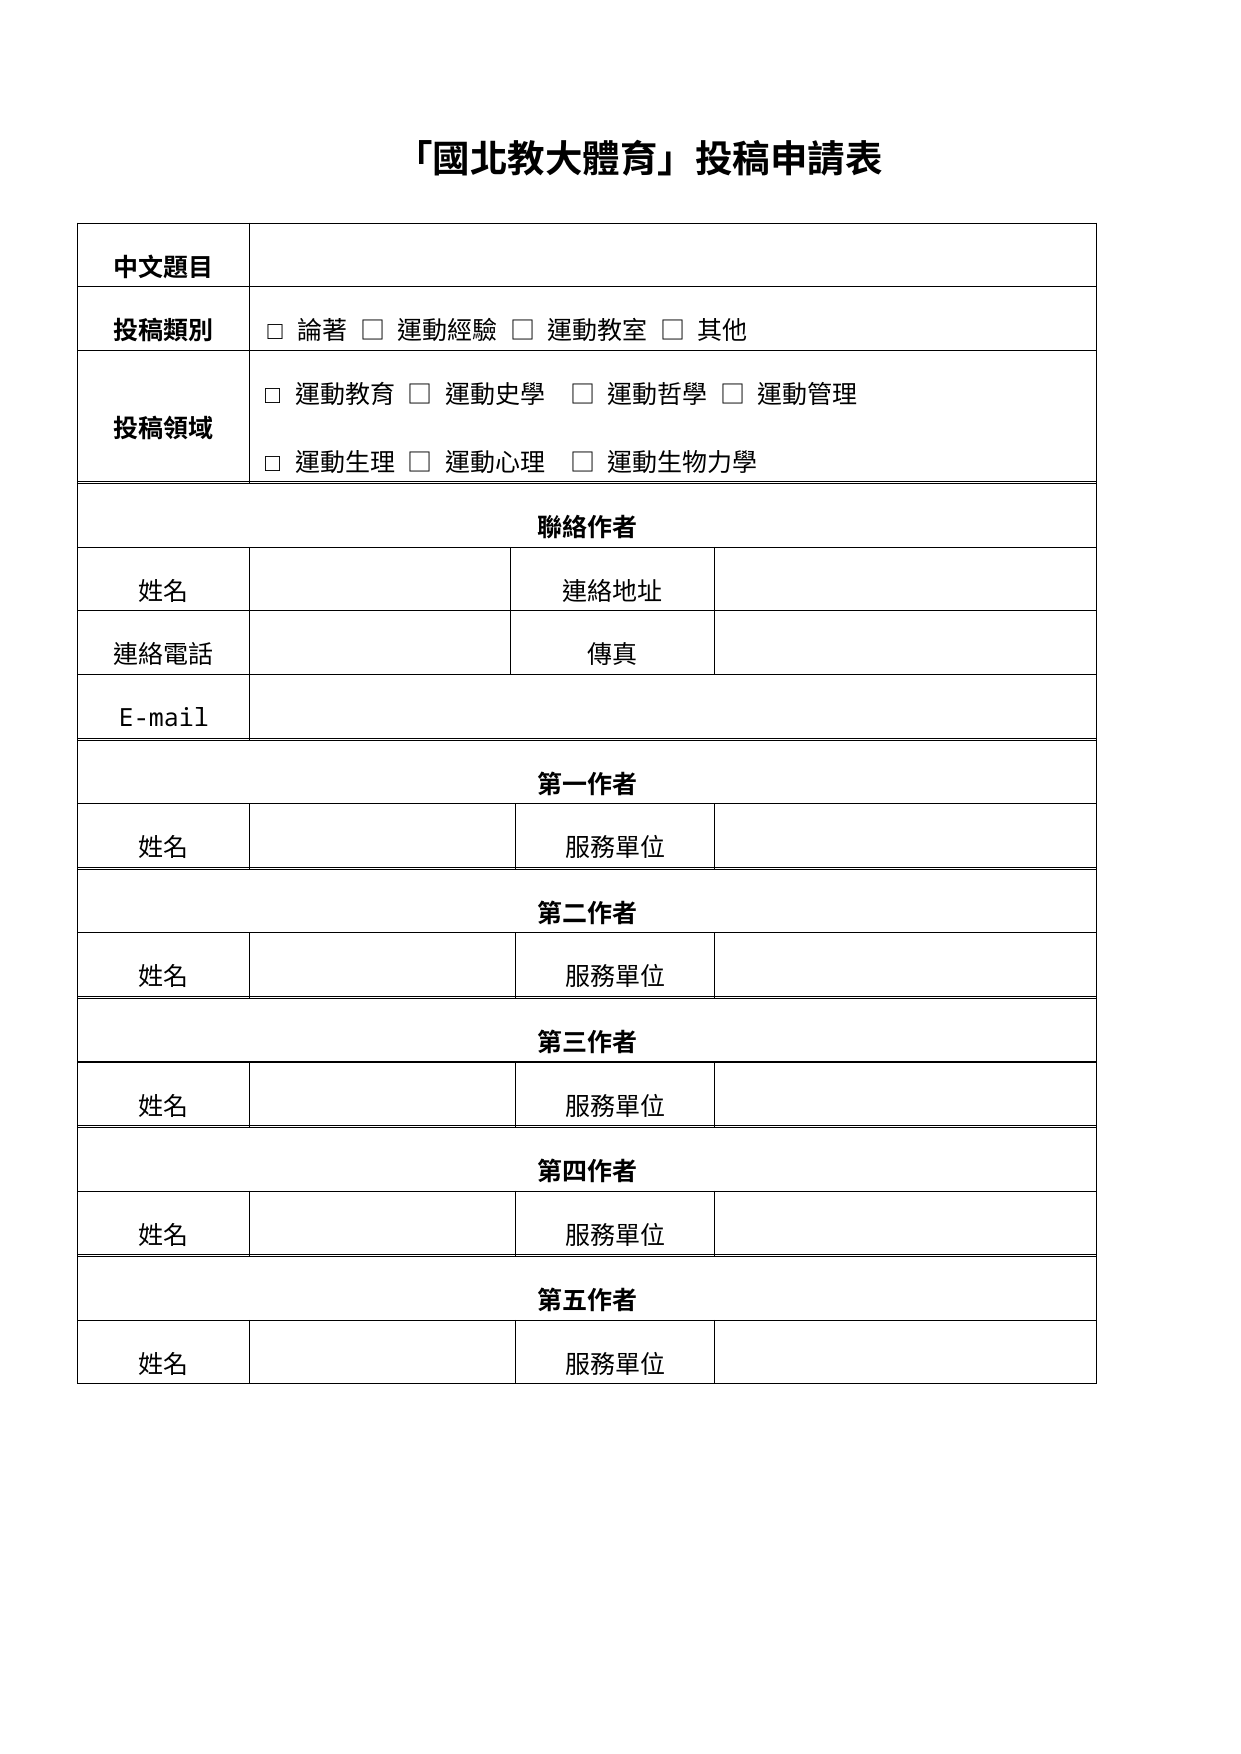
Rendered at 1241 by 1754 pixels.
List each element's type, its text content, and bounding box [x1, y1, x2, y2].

table_cell 服務單位 [516, 1321, 714, 1383]
table_cell [250, 1192, 515, 1254]
table_cell 投稿類別 [78, 287, 249, 350]
table_cell [715, 611, 1096, 674]
table_cell 第二作者 [78, 870, 1096, 932]
table_cell 服務單位 [516, 804, 714, 867]
table_cell 服務單位 [516, 1192, 714, 1254]
table_cell [250, 1321, 515, 1383]
table_cell [250, 804, 515, 867]
table_cell □ 論著 □ 運動經驗 □ 運動教室 □ 其他 [250, 287, 1096, 350]
table_cell [715, 804, 1096, 867]
table_header [250, 224, 1096, 286]
table_cell [250, 611, 510, 674]
table_cell 第三作者 [78, 999, 1096, 1061]
table_cell 第四作者 [78, 1128, 1096, 1191]
table_cell [250, 675, 1096, 737]
table_cell 姓名 [78, 933, 249, 996]
table_cell 姓名 [78, 548, 249, 610]
table_cell 姓名 [78, 1192, 249, 1254]
table_cell 連絡地址 [511, 548, 714, 610]
table_cell 第五作者 [78, 1257, 1096, 1320]
table_cell 服務單位 [516, 933, 714, 996]
table_cell E-mail [78, 675, 249, 737]
table_cell [715, 1192, 1096, 1254]
table_cell [250, 933, 515, 996]
table_cell [715, 933, 1096, 996]
table_cell [250, 548, 510, 610]
text 「國北教大體育」投稿申請表 [75, 114, 1165, 177]
table_cell 姓名 [78, 1063, 249, 1125]
table_cell 姓名 [78, 804, 249, 867]
table_cell 第一作者 [78, 741, 1096, 803]
table_cell 傳真 [511, 611, 714, 674]
table_cell 連絡電話 [78, 611, 249, 674]
table_cell [715, 1063, 1096, 1125]
table_cell [715, 1321, 1096, 1383]
table_cell 投稿領域 [78, 351, 249, 481]
table_cell 服務單位 [516, 1063, 714, 1125]
table_cell □ 運動教育 □ 運動史學 □ 運動哲學 □ 運動管理 □ 運動生理 □ 運動心理 □ 運動生物力學 [250, 351, 1096, 481]
table_header 中文題目 [78, 224, 249, 286]
table_cell 聯絡作者 [78, 484, 1096, 547]
table_cell [250, 1063, 515, 1125]
table_cell [715, 548, 1096, 610]
table_cell 姓名 [78, 1321, 249, 1383]
